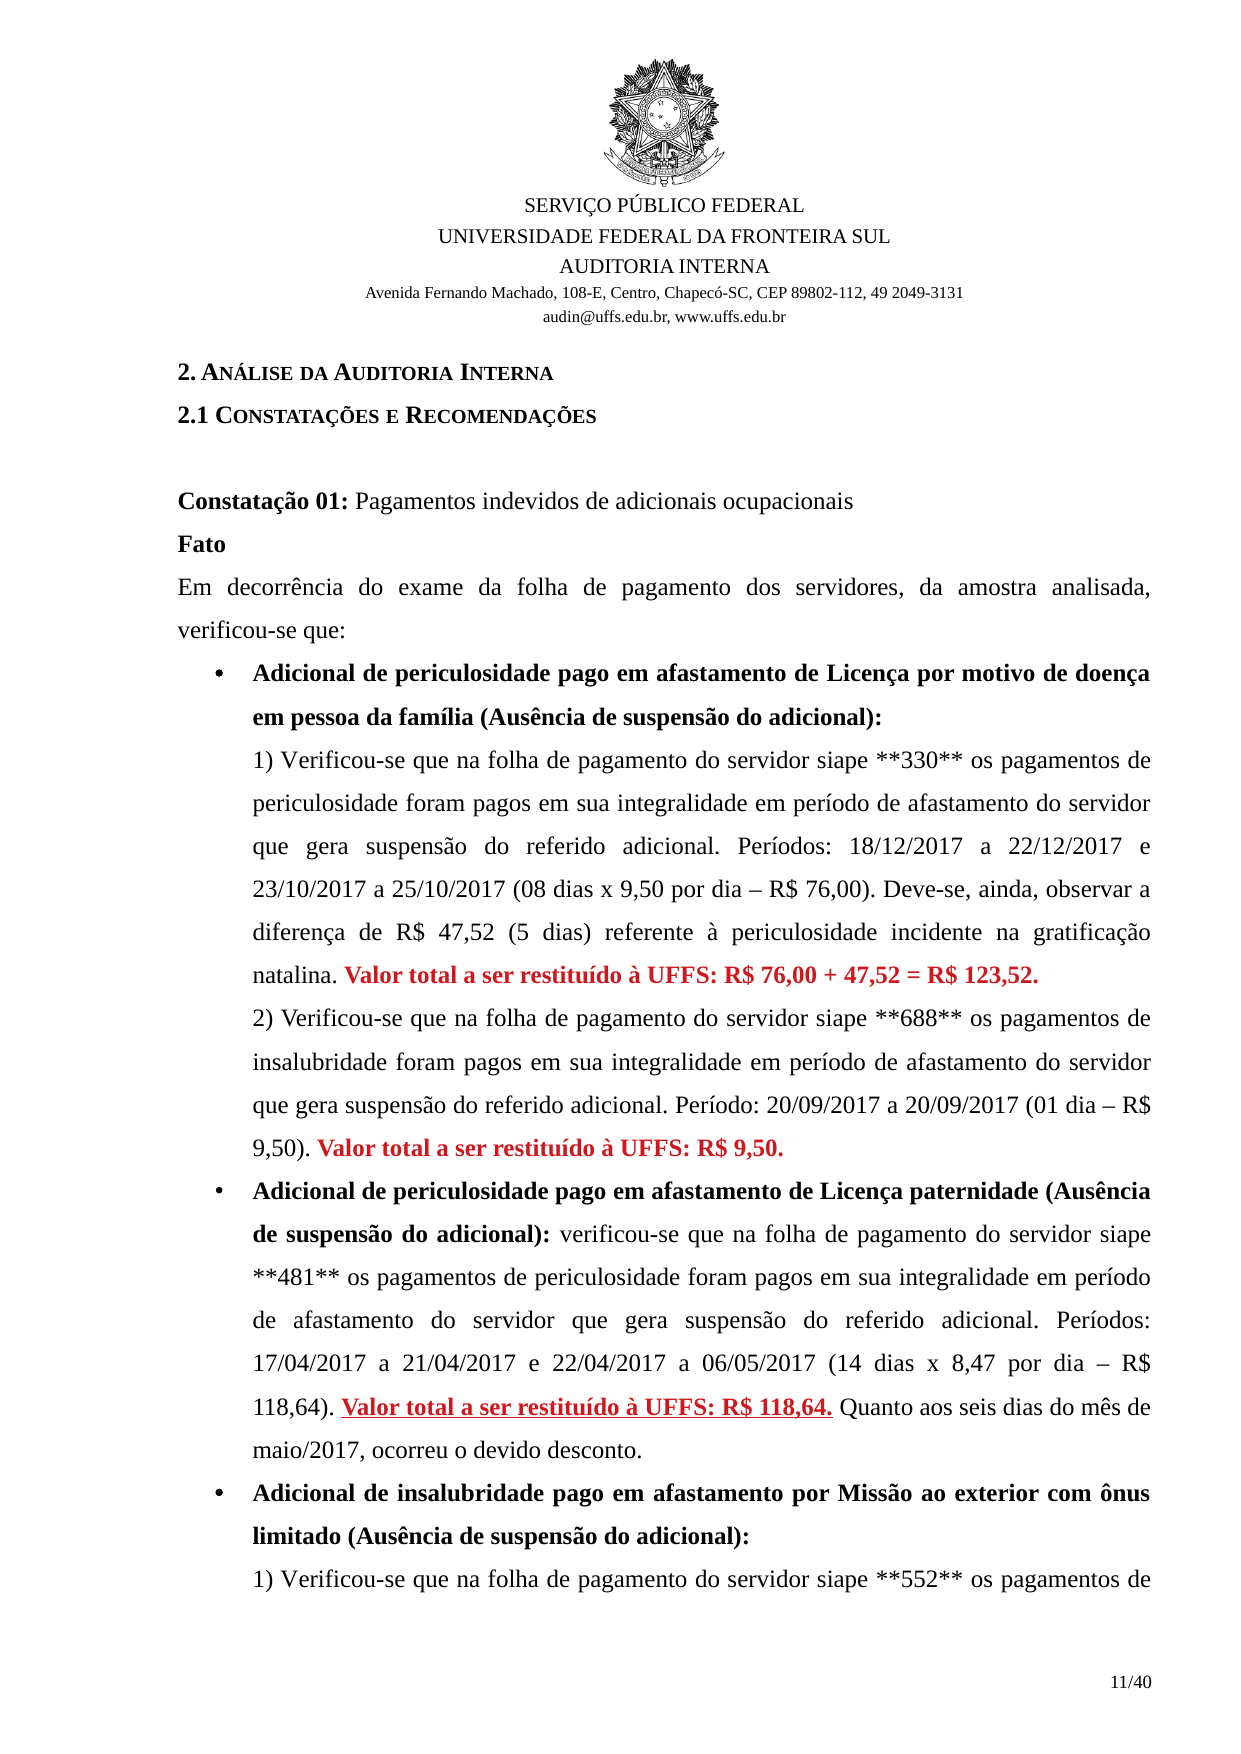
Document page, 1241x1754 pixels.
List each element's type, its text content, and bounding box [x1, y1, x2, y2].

text Fato [177, 529, 1152, 558]
list 2) Verificou-se que na folha de pagamento do servidor siape **688** os pagamentos de insalubridade foram pagos em sua integralidade em período de afastamento do servidor que gera suspensão do referido adicional. Período: 20/09/2017 a 20/09/2017 (01 dia – R$ 9,50). Valor total a ser restituído à UFFS: R$ 9,50. [215, 1003, 1152, 1162]
list Adicional de periculosidade pago em afastamento de Licença por motivo de doença em pessoa da família (Ausência de suspensão do adicional): [215, 658, 1152, 730]
list Adicional de periculosidade pago em afastamento de Licença paternidade (Ausência de suspensão do adicional): verificou-se que na folha de pagamento do servidor siape **481** os pagamentos de periculosidade foram pagos em sua integralidade em período de afastamento do servidor que gera suspensão do referido adicional. Períodos: 17/04/2017 a 21/04/2017 e 22/04/2017 a 06/05/2017 (14 dias x 8,47 por dia – R$ 118,64). Valor total a ser restituído à UFFS: R$ 118,64. Quanto aos seis dias do mês de maio/2017, ocorreu o devido desconto. [215, 1176, 1152, 1463]
text 2.1 Constatações e Recomendações [177, 400, 1152, 428]
list Adicional de insalubridade pago em afastamento por Missão ao exterior com ônus limitado (Ausência de suspensão do adicional): [215, 1478, 1152, 1550]
text Constatação 01: Pagamentos indevidos de adicionais ocupacionais [177, 486, 1152, 515]
list 1) Verificou-se que na folha de pagamento do servidor siape **330** os pagamentos de periculosidade foram pagos em sua integralidade em período de afastamento do servidor que gera suspensão do referido adicional. Períodos: 18/12/2017 a 22/12/2017 e 23/10/2017 a 25/10/2017 (08 dias x 9,50 por dia – R$ 76,00). Deve-se, ainda, observar a diferença de R$ 47,52 (5 dias) referente à periculosidade incidente na gratificação natalina. Valor total a ser restituído à UFFS: R$ 76,00 + 47,52 = R$ 123,52. [215, 745, 1152, 989]
list 1) Verificou-se que na folha de pagamento do servidor siape **552** os pagamentos de [215, 1564, 1152, 1593]
text 2. Análise da Auditoria Interna [177, 357, 1152, 385]
text Em decorrência do exame da folha de pagamento dos servidores, da amostra analisada, verificou-se que: [177, 572, 1152, 644]
